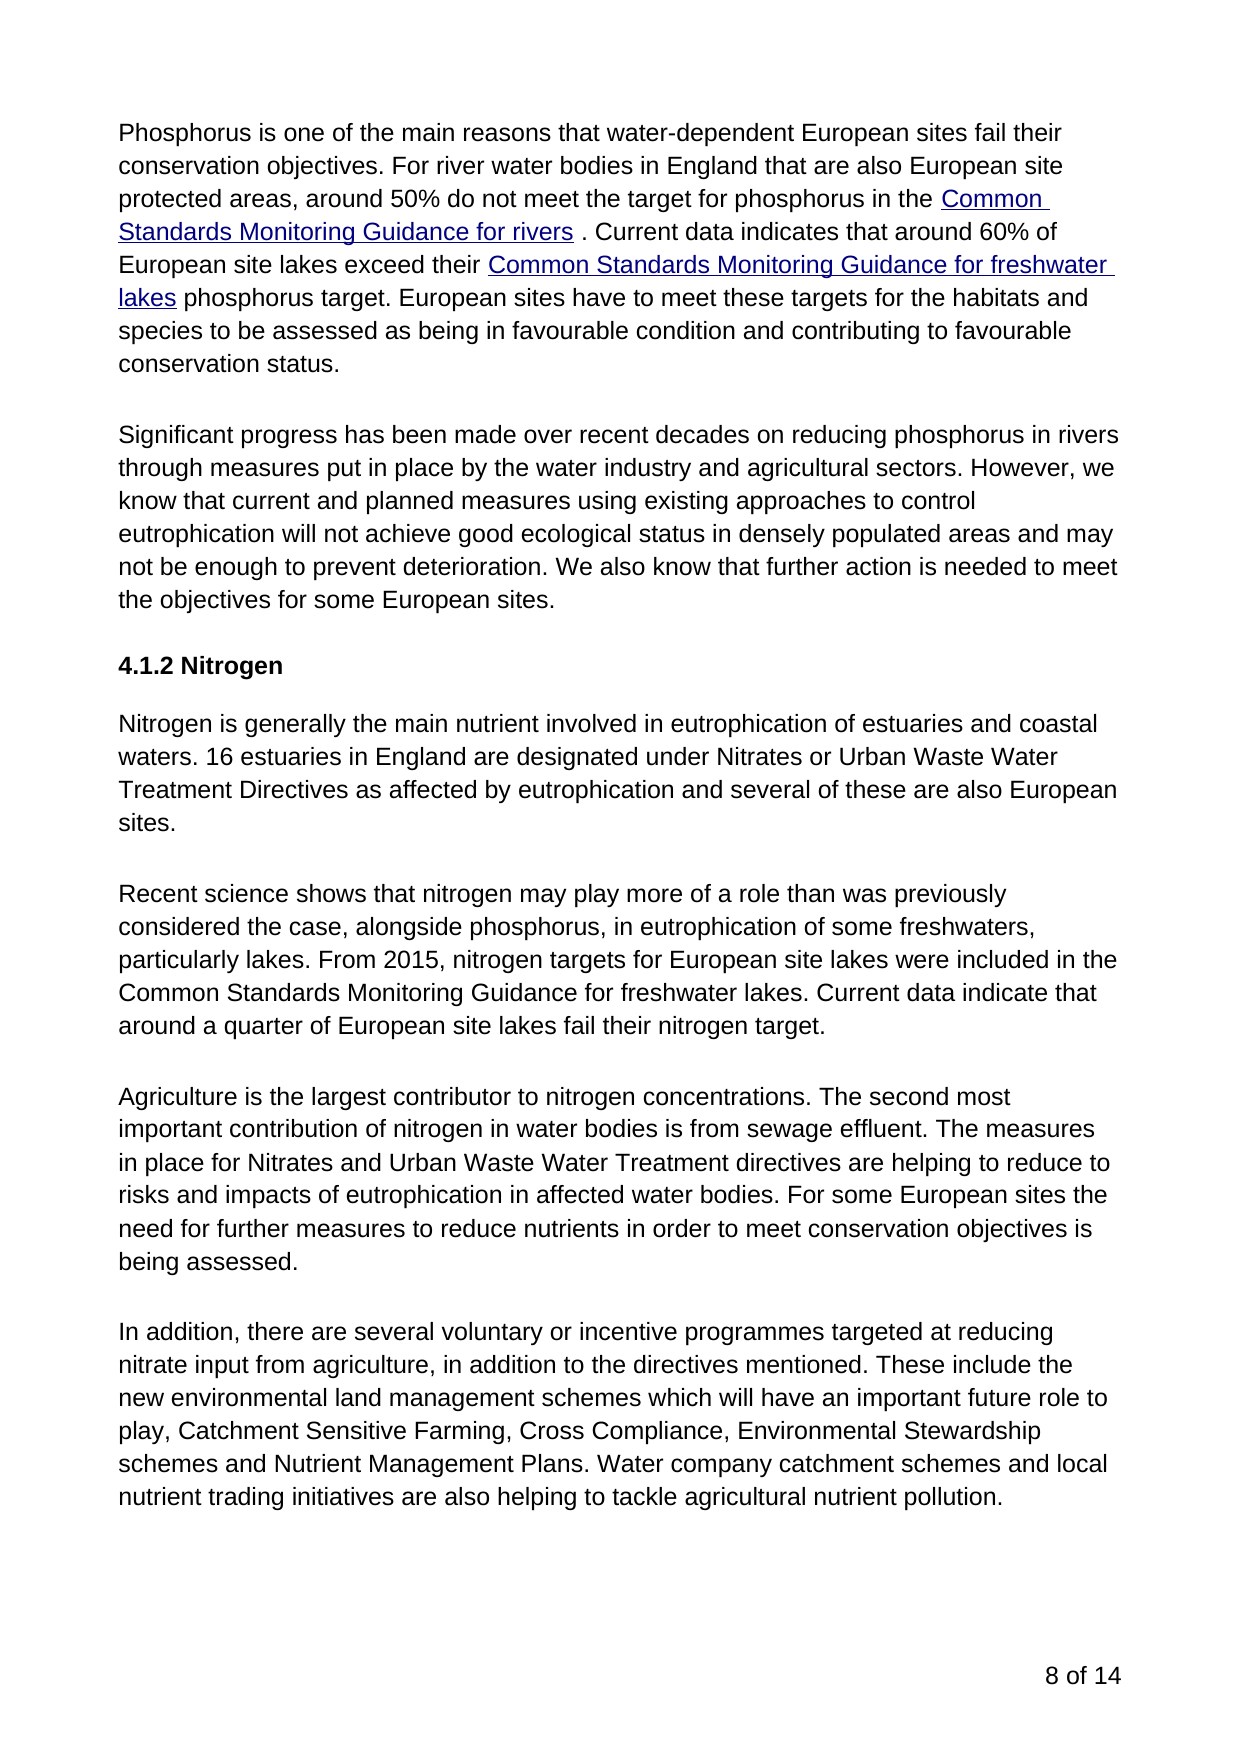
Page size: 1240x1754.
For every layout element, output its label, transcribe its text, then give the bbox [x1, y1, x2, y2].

subtitle 4.1.2 Nitrogen [118, 651, 1121, 680]
text Nitrogen is generally the main nutrient involved in eutrophication of estuaries and coastal waters. 16 estuaries in England are designated under Nitrates or Urban Waste Water Treatment Directives as affected by eutrophication and several of these are also European sites. [118, 709, 1121, 837]
text Recent science shows that nitrogen may play more of a role than was previously considered the case, alongside phosphorus, in eutrophication of some freshwaters, particularly lakes. From 2015, nitrogen targets for European site lakes were included in the Common Standards Monitoring Guidance for freshwater lakes. Current data indicate that around a quarter of European site lakes fail their nitrogen target. [118, 879, 1121, 1040]
text Phosphorus is one of the main reasons that water-dependent European sites fail their conservation objectives. For river water bodies in England that are also European site protected areas, around 50% do not meet the target for phosphorus in the Common Standards Monitoring Guidance for rivers . Current data indicates that around 60% of European site lakes exceed their Common Standards Monitoring Guidance for freshwater lakes phosphorus target. European sites have to meet these targets for the habitats and species to be assessed as being in favourable condition and contributing to favourable conservation status. [118, 118, 1121, 378]
text In addition, there are several voluntary or incentive programmes targeted at reducing nitrate input from agriculture, in addition to the directives mentioned. These include the new environmental land management schemes which will have an important future role to play, Catchment Sensitive Farming, Cross Compliance, Environmental Stewardship schemes and Nutrient Management Plans. Water company catchment schemes and local nutrient trading initiatives are also helping to tackle agricultural nutrient pollution. [118, 1317, 1121, 1511]
text Agriculture is the largest contributor to nitrogen concentrations. The second most important contribution of nitrogen in water bodies is from sewage effluent. The measures in place for Nitrates and Urban Waste Water Treatment directives are helping to reduce to risks and impacts of eutrophication in affected water bodies. For some European sites the need for further measures to reduce nutrients in order to meet conservation objectives is being assessed. [118, 1081, 1121, 1275]
text Significant progress has been made over recent decades on reducing phosphorus in rivers through measures put in place by the water industry and agricultural sectors. However, we know that current and planned measures using existing approaches to control eutrophication will not achieve good ecological status in densely populated areas and may not be enough to prevent deterioration. We also know that further action is needed to meet the objectives for some European sites. [118, 420, 1121, 614]
